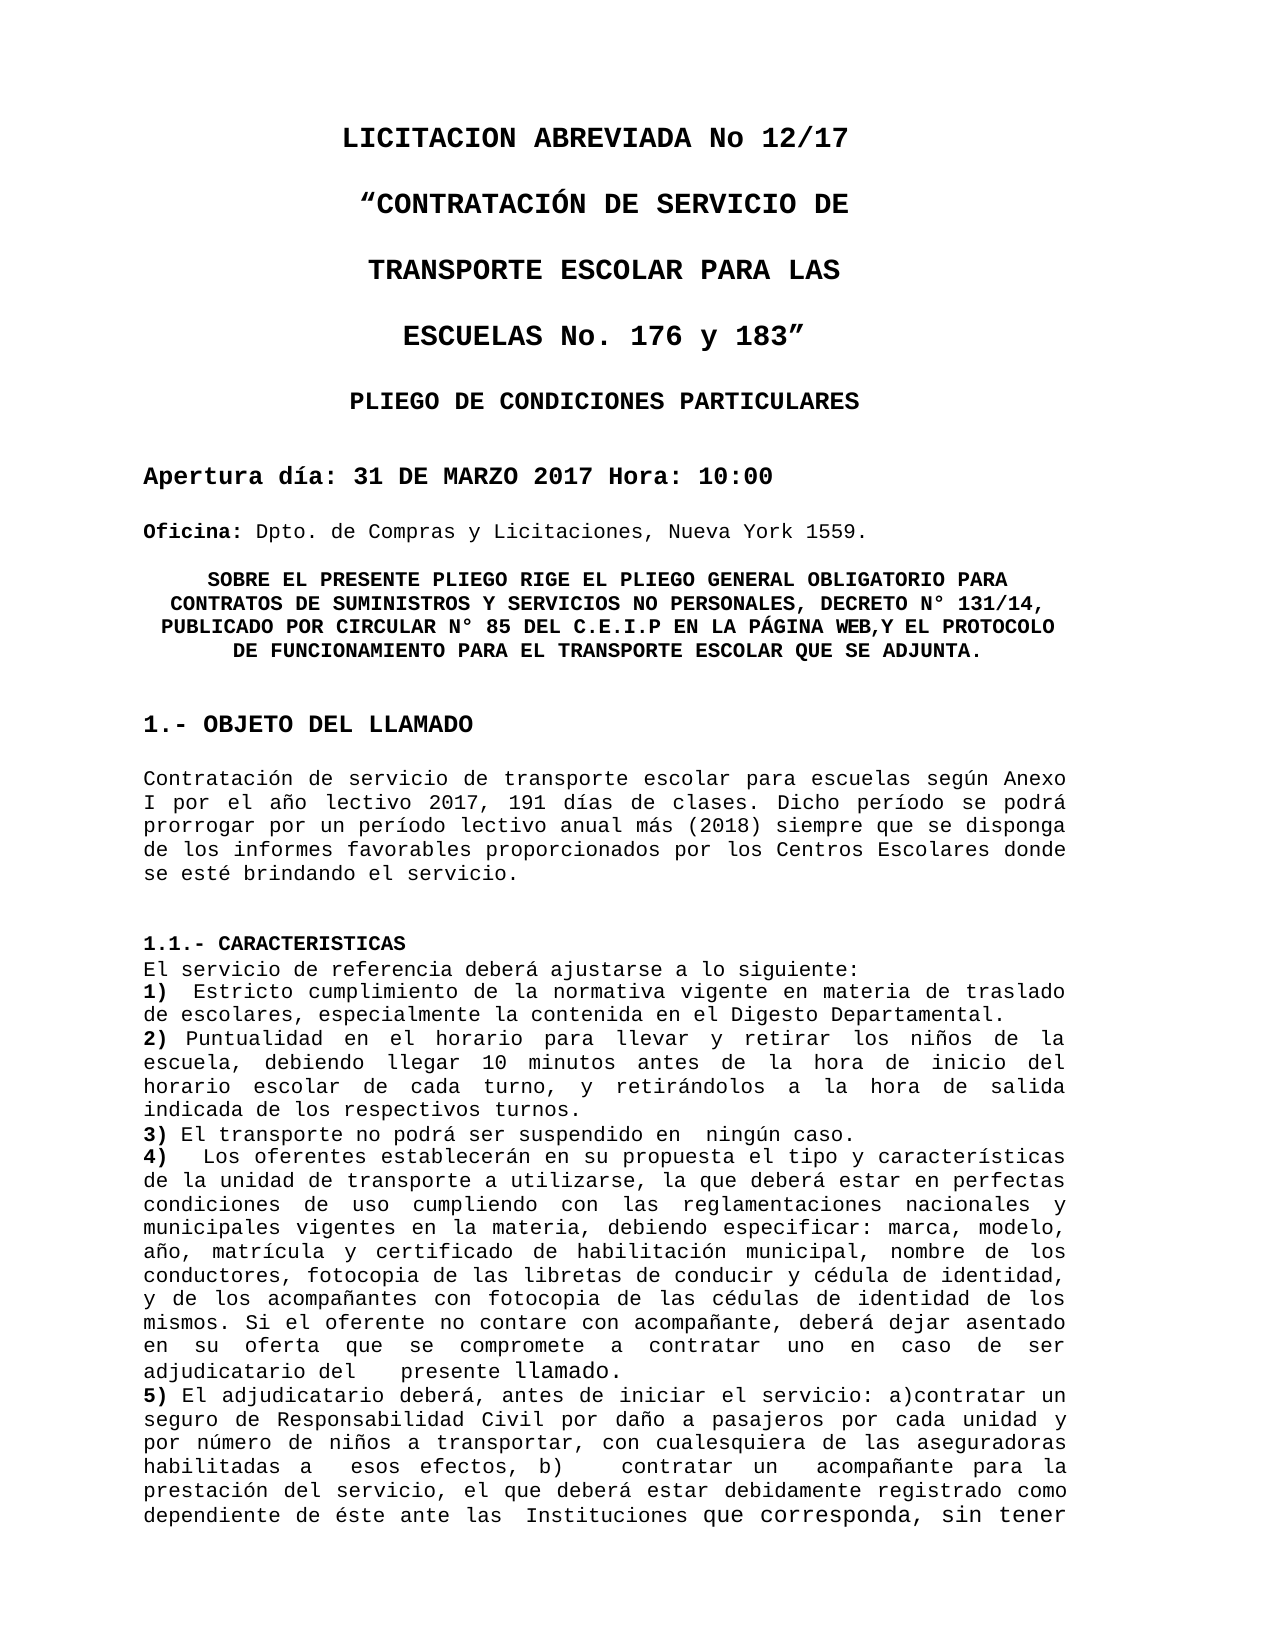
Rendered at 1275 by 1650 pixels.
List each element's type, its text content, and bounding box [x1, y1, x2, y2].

list Los oferentes establecerán en su propuesta el tipo y características de la unidad de transporte a utilizarse, la que deberá estar en perfectas condiciones de uso cumpliendo con las reglamentaciones nacionales y municipales vigentes en la materia, debiendo especificar: marca, modelo, año, matrícula y certificado de habilitación municipal, nombre de los conductores, fotocopia de las libretas de conducir y cédula de identidad, y de los acompañantes con fotocopia de las cédulas de identidad de los mismos. Si el oferente no contare con acompañante, deberá dejar asentado en su oferta que se compromete a contratar uno en caso de ser adjudicatario del presente llamado. [143, 1146, 1066, 1385]
list Puntualidad en el horario para llevar y retirar los niños de la escuela, debiendo llegar 10 minutos antes de la hora de inicio del horario escolar de cada turno, y retirándolos a la hora de salida indicada de los respectivos turnos. [143, 1028, 1066, 1123]
text Oficina: Dpto. de Compras y Licitaciones, Nueva York 1559. [143, 521, 1157, 545]
text Contratación de servicio de transporte escolar para escuelas según Anexo I por el año lectivo 2017, 191 días de clases. Dicho período se podrá prorrogar por un período lectivo anual más (2018) siempre que se disponga de los informes favorables proporcionados por los Centros Escolares donde se esté brindando el servicio. [143, 768, 1066, 886]
text 1.- OBJETO DEL LLAMADO [143, 711, 1157, 739]
text El servicio de referencia deberá ajustarse a lo siguiente: [143, 957, 1157, 981]
subtitle 1.1.- CARACTERISTICAS [143, 933, 1157, 957]
subtitle LICITACION ABREVIADA No 12/17 [328, 123, 879, 156]
subtitle SOBRE EL PRESENTE PLIEGO RIGE EL PLIEGO GENERAL OBLIGATORIO PARA CONTRATOS DE SUMINISTROS Y SERVICIOS NO PERSONALES, DECRETO N° 131/14, PUBLICADO POR CIRCULAR N° 85 DEL C.E.I.P EN LA PÁGINA WEB,Y EL PROTOCOLO DE FUNCIONAMIENTO PARA EL TRANSPORTE ESCOLAR QUE SE ADJUNTA. [148, 569, 1067, 664]
text Apertura día: 31 DE MARZO 2017 Hora: 10:00 [143, 463, 1157, 492]
subtitle PLIEGO DE CONDICIONES PARTICULARES [329, 387, 879, 415]
list Estricto cumplimiento de la normativa vigente en materia de traslado de escolares, especialmente la contenida en el Digesto Departamental. [143, 981, 1066, 1028]
list El adjudicatario deberá, antes de iniciar el servicio: a)contratar un seguro de Responsabilidad Civil por daño a pasajeros por cada unidad y por número de niños a transportar, con cualesquiera de las aseguradoras habilitadas a esos efectos, b) contratar un acompañante para la prestación del servicio, el que deberá estar debidamente registrado como dependiente de éste ante las Instituciones que corresponda, sin tener [143, 1385, 1067, 1529]
list El transporte no podrá ser suspendido en ningún caso. [143, 1123, 1157, 1146]
subtitle “CONTRATACIÓN DE SERVICIO DE TRANSPORTE ESCOLAR PARA LAS ESCUELAS No. 176 y 183” [328, 189, 879, 354]
